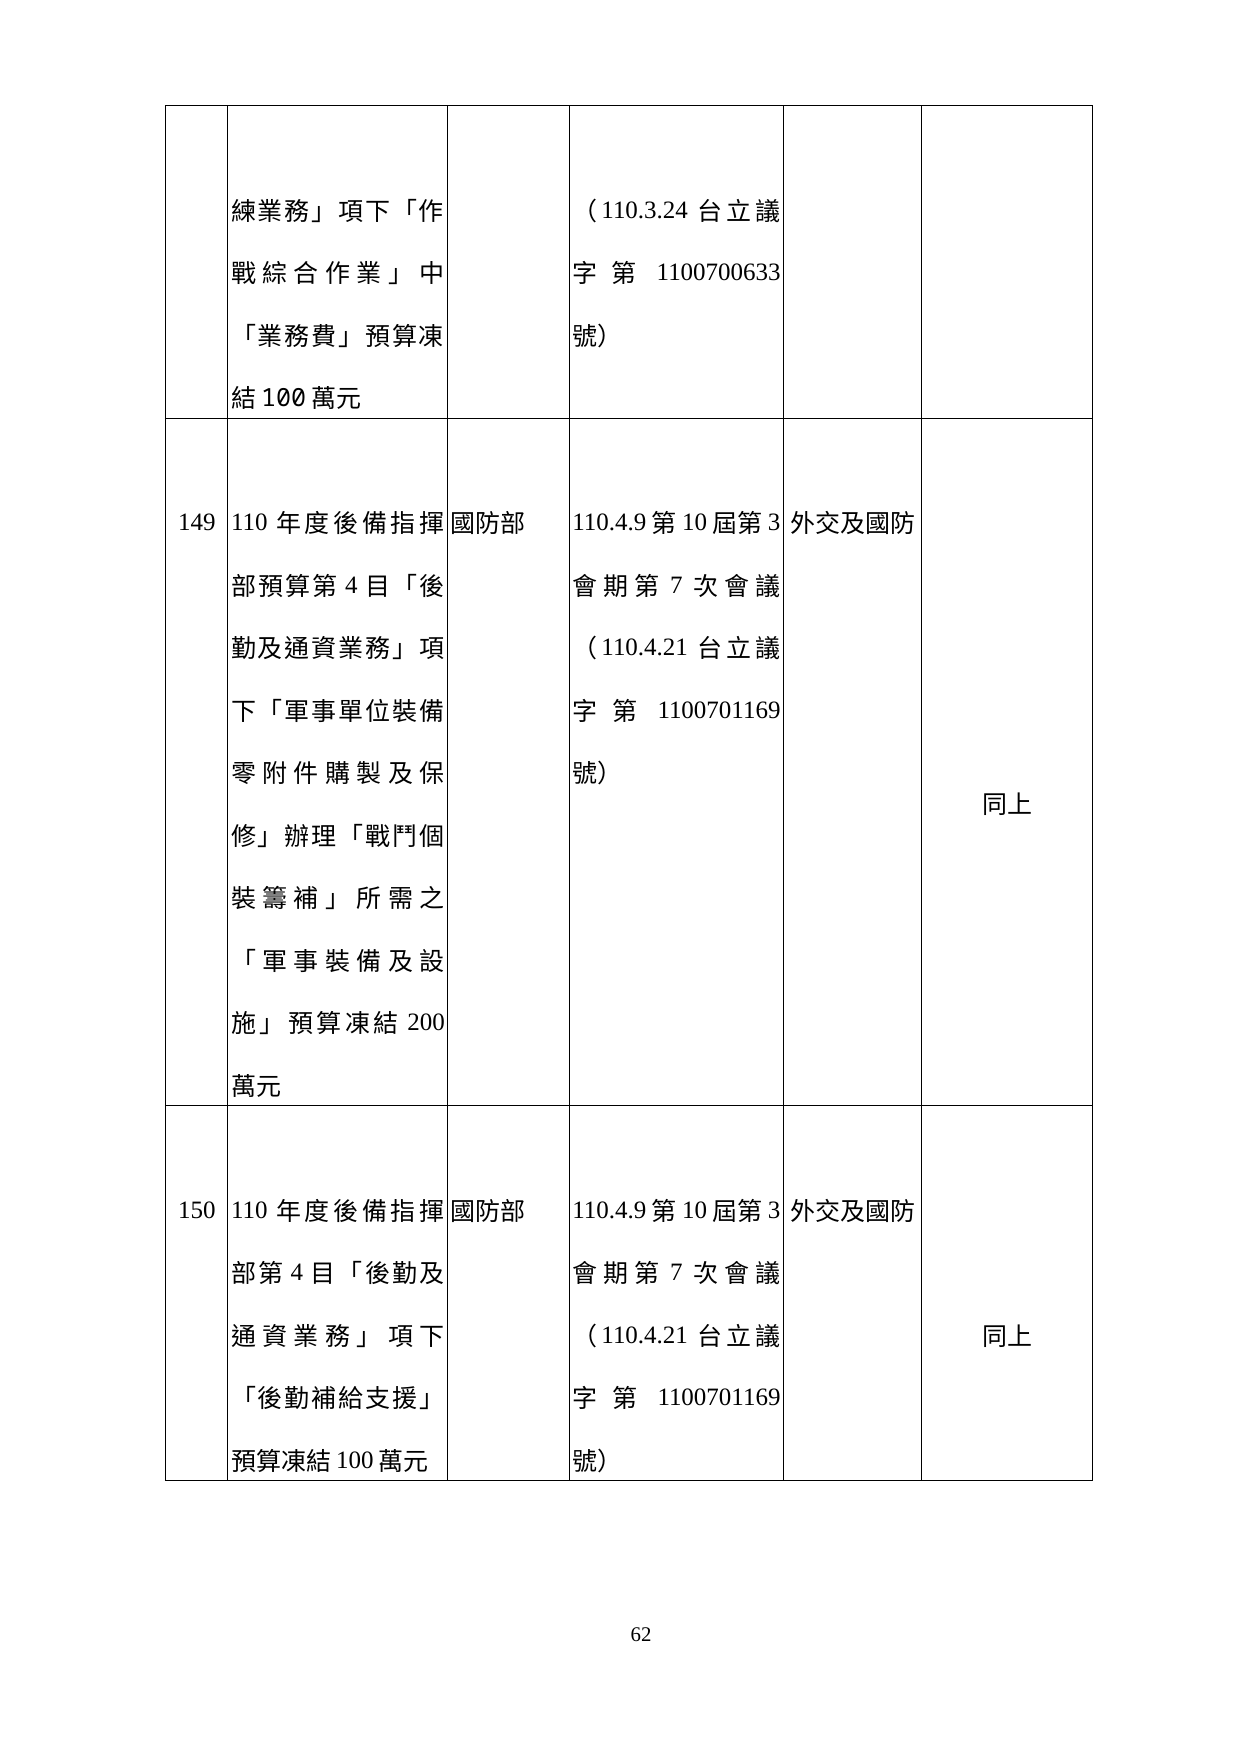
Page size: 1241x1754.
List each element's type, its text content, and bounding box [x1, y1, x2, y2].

table_cell （110.3.24台立議字第1100700633號） [570, 106, 783, 418]
table_cell 110.4.9第10屆第3會期第7次會議（110.4.21台立議字第1100701169號） [570, 1106, 783, 1480]
table_cell 110年度後備指揮部第4目「後勤及通資業務」項下「後勤補給支援」預算凍結100萬元 [228, 1106, 447, 1480]
table_cell 外交及國防 [784, 1106, 921, 1480]
table_cell 國防部 [448, 1106, 569, 1480]
table_cell 練業務」項下「作戰綜合作業」中「業務費」預算凍結100萬元 [228, 106, 447, 418]
table_cell [784, 106, 921, 418]
table_cell [166, 419, 227, 1105]
table_cell 同上 [922, 1106, 1092, 1480]
table_cell [922, 106, 1092, 418]
table_cell [448, 106, 569, 418]
table_cell [166, 1106, 227, 1480]
table_cell 國防部 [448, 419, 569, 1105]
table_cell 同上 [922, 419, 1092, 1105]
table_cell 外交及國防 [784, 419, 921, 1105]
table_cell [166, 106, 227, 418]
table_cell 110年度後備指揮部預算第4目「後勤及通資業務」項下「軍事單位裝備零附件購製及保修」辦理「戰鬥個裝籌補」所需之「軍事裝備及設施」預算凍結200萬元 [228, 419, 447, 1105]
table_cell 110.4.9第10屆第3會期第7次會議（110.4.21台立議字第1100701169號） [570, 419, 783, 1105]
